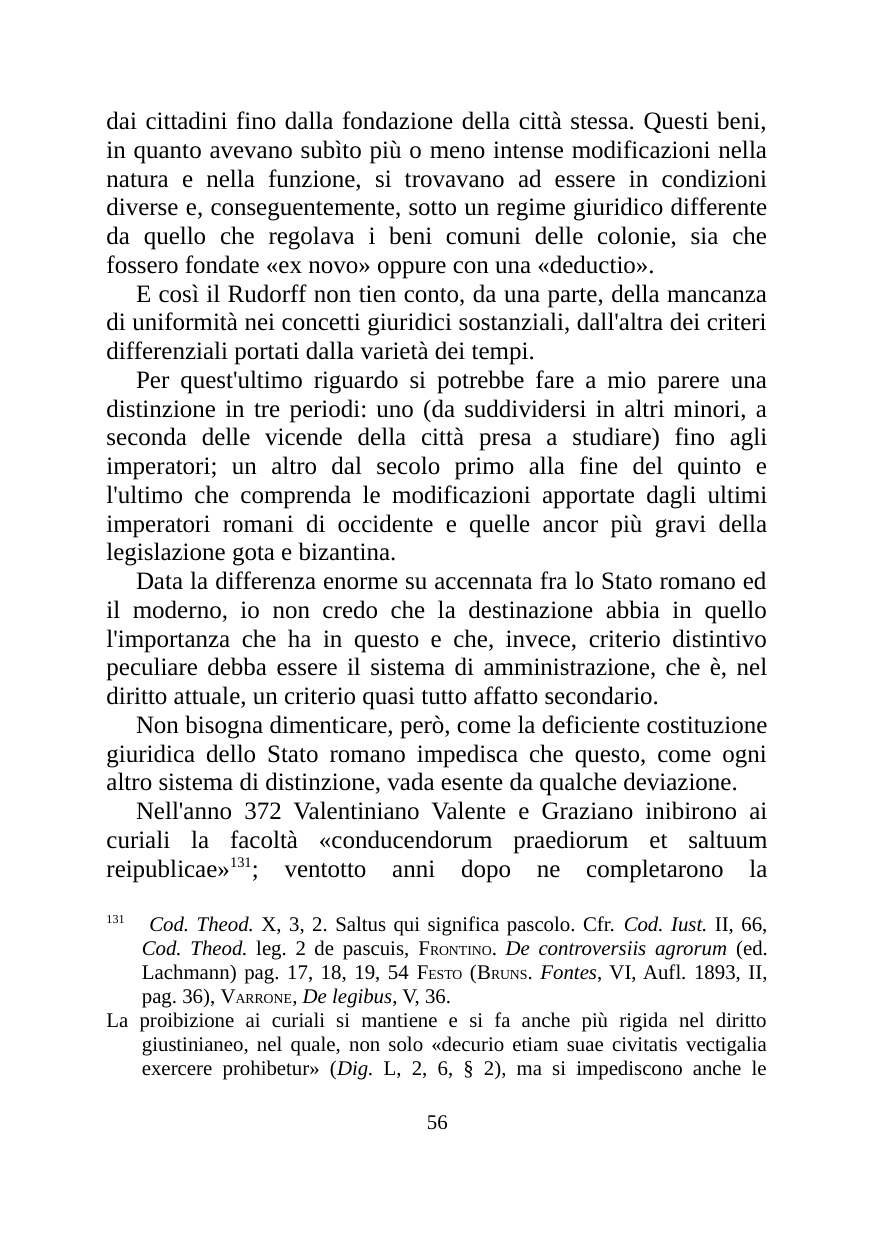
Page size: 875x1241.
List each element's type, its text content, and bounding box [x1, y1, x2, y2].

text Cod. Theod. X, 3, 2. Saltus qui significa pascolo. Cfr. Cod. Iust. II, 66, Cod. Theod. leg. 2 de pascuis, Frontino. De controversiis agrorum (ed. Lachmann) pag. 17, 18, 19, 54 Festo (Bruns. Fontes, VI, Aufl. 1893, II, pag. 36), Varrone, De legibus, V, 36. [106, 912, 768, 1008]
text Nell'anno 372 Valentiniano Valente e Graziano inibirono ai curiali la facoltà «conducendorum praediorum et saltuum reipublicae»; ventotto anni dopo ne completarono la [106, 796, 768, 882]
text dai cittadini fino dalla fondazione della città stessa. Questi beni, in quanto avevano subìto più o meno intense modificazioni nella natura e nella funzione, si trovavano ad essere in condizioni diverse e, conseguentemente, sotto un regime giuridico differente da quello che regolava i beni comuni delle colonie, sia che fossero fondate «ex novo» oppure con una «deductio». [106, 106, 768, 279]
text Per quest'ultimo riguardo si potrebbe fare a mio parere una distinzione in tre periodi: uno (da suddividersi in altri minori, a seconda delle vicende della città presa a studiare) fino agli imperatori; un altro dal secolo primo alla fine del quinto e l'ultimo che comprenda le modificazioni apportate dagli ultimi imperatori romani di occidente e quelle ancor più gravi della legislazione gota e bizantina. [106, 365, 768, 566]
text Data la differenza enorme su accennata fra lo Stato romano ed il moderno, io non credo che la destinazione abbia in quello l'importanza che ha in questo e che, invece, criterio distintivo peculiare debba essere il sistema di amministrazione, che è, nel diritto attuale, un criterio quasi tutto affatto secondario. [106, 566, 768, 710]
text Non bisogna dimenticare, però, come la deficiente costituzione giuridica dello Stato romano impedisca che questo, come ogni altro sistema di distinzione, vada esente da qualche deviazione. [106, 710, 768, 796]
text E così il Rudorff non tien conto, da una parte, della mancanza di uniformità nei concetti giuridici sostanziali, dall'altra dei criteri differenziali portati dalla varietà dei tempi. [106, 279, 768, 365]
text La proibizione ai curiali si mantiene e si fa anche più rigida nel diritto giustinianeo, nel quale, non solo «decurio etiam suae civitatis vectigalia exercere prohibetur» (Dig. L, 2, 6, § 2), ma si impediscono anche le [106, 1008, 768, 1080]
